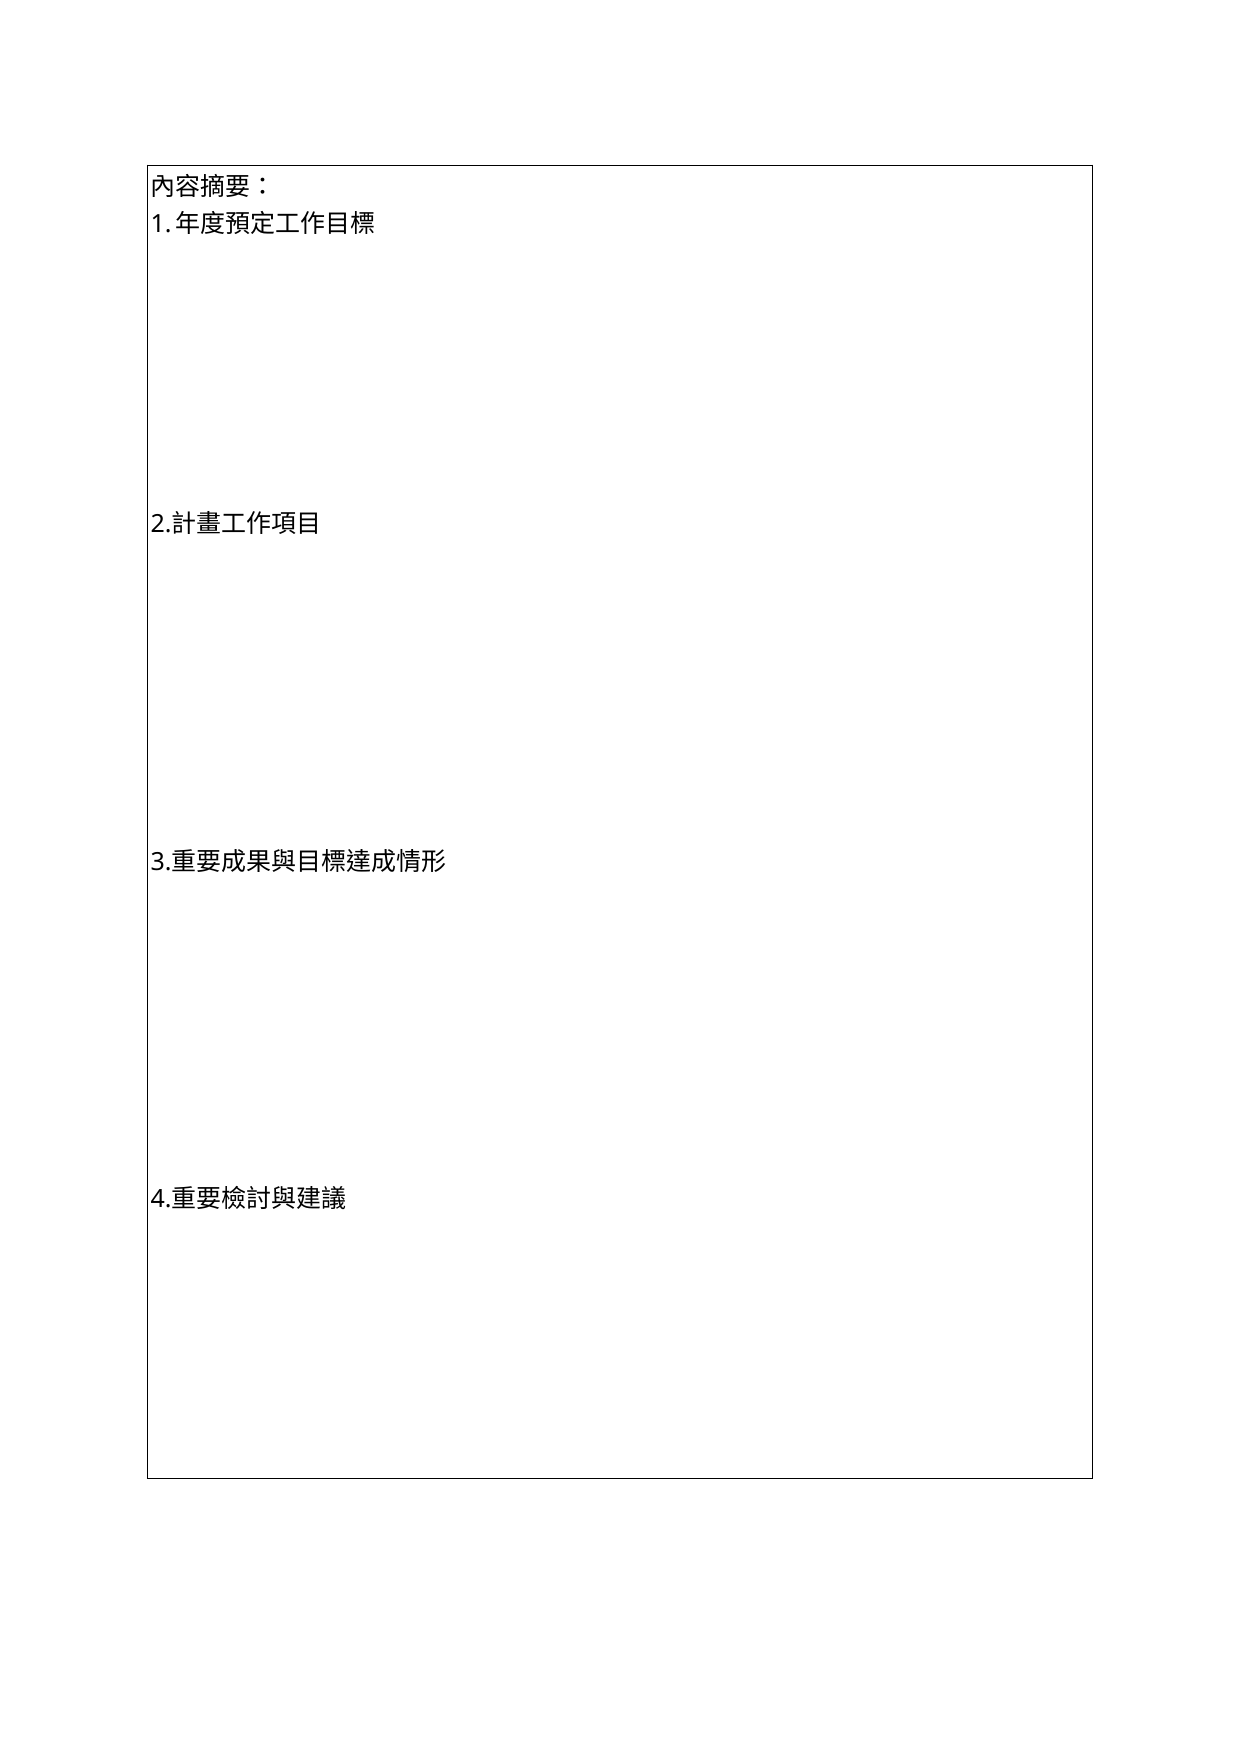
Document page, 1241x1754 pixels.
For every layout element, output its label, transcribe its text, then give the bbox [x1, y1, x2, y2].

table_cell 內容摘要： 年度預定工作目標 2.計畫工作項目 3.重要成果與目標達成情形 4.重要檢討與建議 [148, 166, 1092, 1478]
